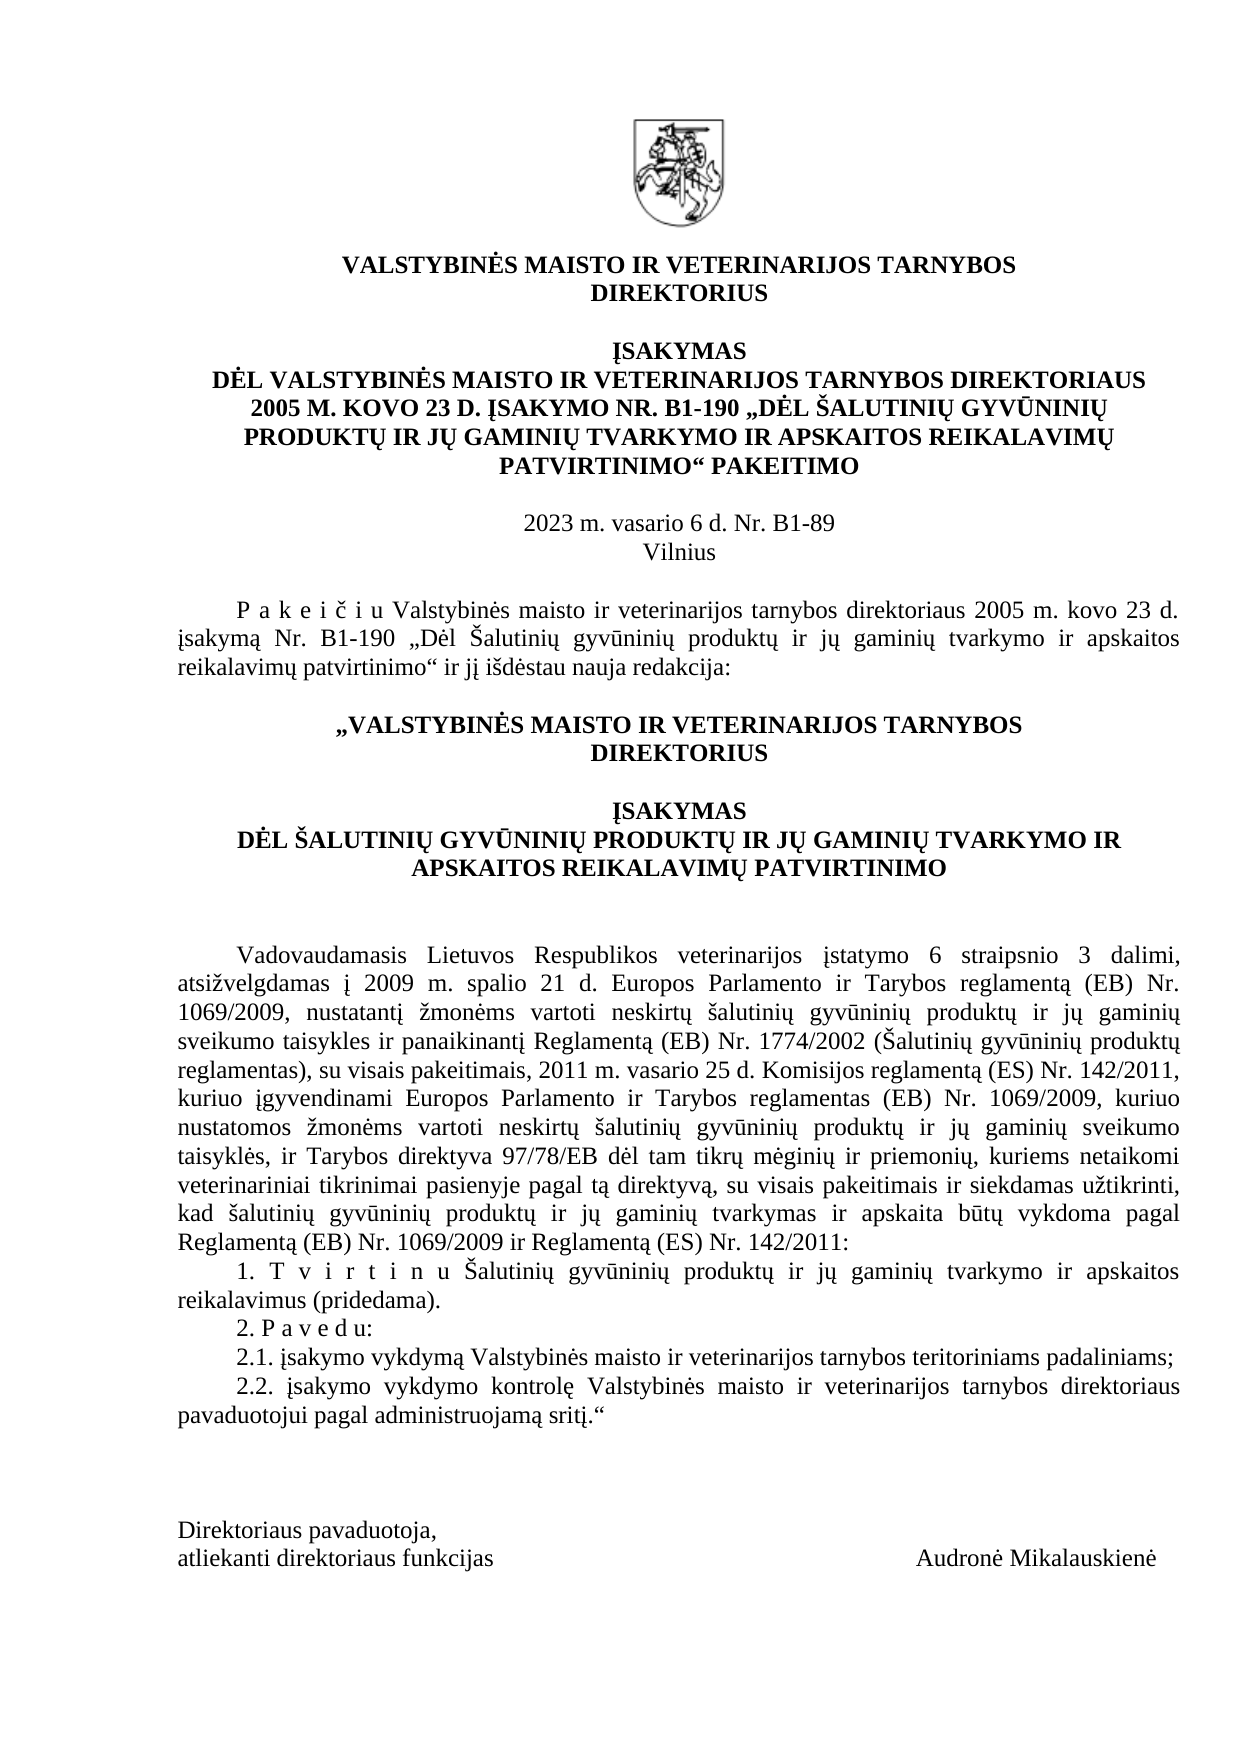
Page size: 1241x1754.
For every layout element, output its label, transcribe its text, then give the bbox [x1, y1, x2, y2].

text ĮSAKYMAS [177, 336, 1181, 365]
text 2023 m. vasario 6 d. Nr. B1-89 [177, 508, 1181, 537]
text DĖL VALSTYBINĖS MAISTO IR VETERINARIJOS TARNYBOS DIREKTORIAUS 2005 m. KOVO 23 d. ĮSAKYMO Nr. B1-190 „DĖL ŠALUTINIŲ GYVŪNINIŲ PRODUKTŲ ir Jų gaminių tvarkymo ir apskaitos REIKALAVIMŲ PATVIRTINIMO“ PAKEITIMO [177, 365, 1181, 480]
text 1. T v i r t i n u Šalutinių gyvūninių produktų ir jų gaminių tvarkymo ir apskaitos reikalavimus (pridedama). [177, 1256, 1181, 1313]
text Direktoriaus pavaduotoja, [177, 1515, 1181, 1543]
text DIREKTORIUS [177, 278, 1181, 307]
text 2. P a v e d u: [177, 1313, 1181, 1342]
text P a k e i č i u Valstybinės maisto ir veterinarijos tarnybos direktoriaus 2005 m. kovo 23 d. įsakymą Nr. B1-190 „Dėl Šalutinių gyvūninių produktų ir jų gaminių tvarkymo ir apskaitos reikalavimų patvirtinimo“ ir jį išdėstau nauja redakcija: [177, 595, 1181, 681]
text ĮSAKYMAS [177, 796, 1181, 825]
text 2.2. įsakymo vykdymo kontrolę Valstybinės maisto ir veterinarijos tarnybos direktoriaus pavaduotojui pagal administruojamą sritį.“ [177, 1371, 1181, 1428]
text DĖL ŠALUTINIŲ GYVŪNINIŲ PRODUKTŲ ir Jų gaminių tvarkymo ir apskaitos REIKALAVIMŲ PATVIRTINIMO [177, 825, 1181, 882]
text atliekanti direktoriaus funkcijas Audronė Mikalauskienė [177, 1543, 1181, 1572]
text Vilnius [177, 537, 1181, 566]
text Vadovaudamasis Lietuvos Respublikos veterinarijos įstatymo 6 straipsnio 3 dalimi, atsižvelgdamas į 2009 m. spalio 21 d. Europos Parlamento ir Tarybos reglamentą (EB) Nr. 1069/2009, nustatantį žmonėms vartoti neskirtų šalutinių gyvūninių produktų ir jų gaminių sveikumo taisykles ir panaikinantį Reglamentą (EB) Nr. 1774/2002 (Šalutinių gyvūninių produktų reglamentas), su visais pakeitimais, 2011 m. vasario 25 d. Komisijos reglamentą (ES) Nr. 142/2011, kuriuo įgyvendinami Europos Parlamento ir Tarybos reglamentas (EB) Nr. 1069/2009, kuriuo nustatomos žmonėms vartoti neskirtų šalutinių gyvūninių produktų ir jų gaminių sveikumo taisyklės, ir Tarybos direktyva 97/78/EB dėl tam tikrų mėginių ir priemonių, kuriems netaikomi veterinariniai tikrinimai pasienyje pagal tą direktyvą, su visais pakeitimais ir siekdamas užtikrinti, kad šalutinių gyvūninių produktų ir jų gaminių tvarkymas ir apskaita būtų vykdoma pagal Reglamentą (EB) Nr. 1069/2009 ir Reglamentą (ES) Nr. 142/2011: [177, 940, 1181, 1256]
text DIREKTORIUS [177, 738, 1181, 767]
text 2.1. įsakymo vykdymą Valstybinės maisto ir veterinarijos tarnybos teritoriniams padaliniams; [177, 1342, 1181, 1371]
text „VALSTYBINĖS MAISTO IR VETERINARIJOS TARNYBOS [177, 710, 1181, 738]
text VALSTYBINĖS MAISTO IR VETERINARIJOS TARNYBOS [177, 250, 1181, 278]
